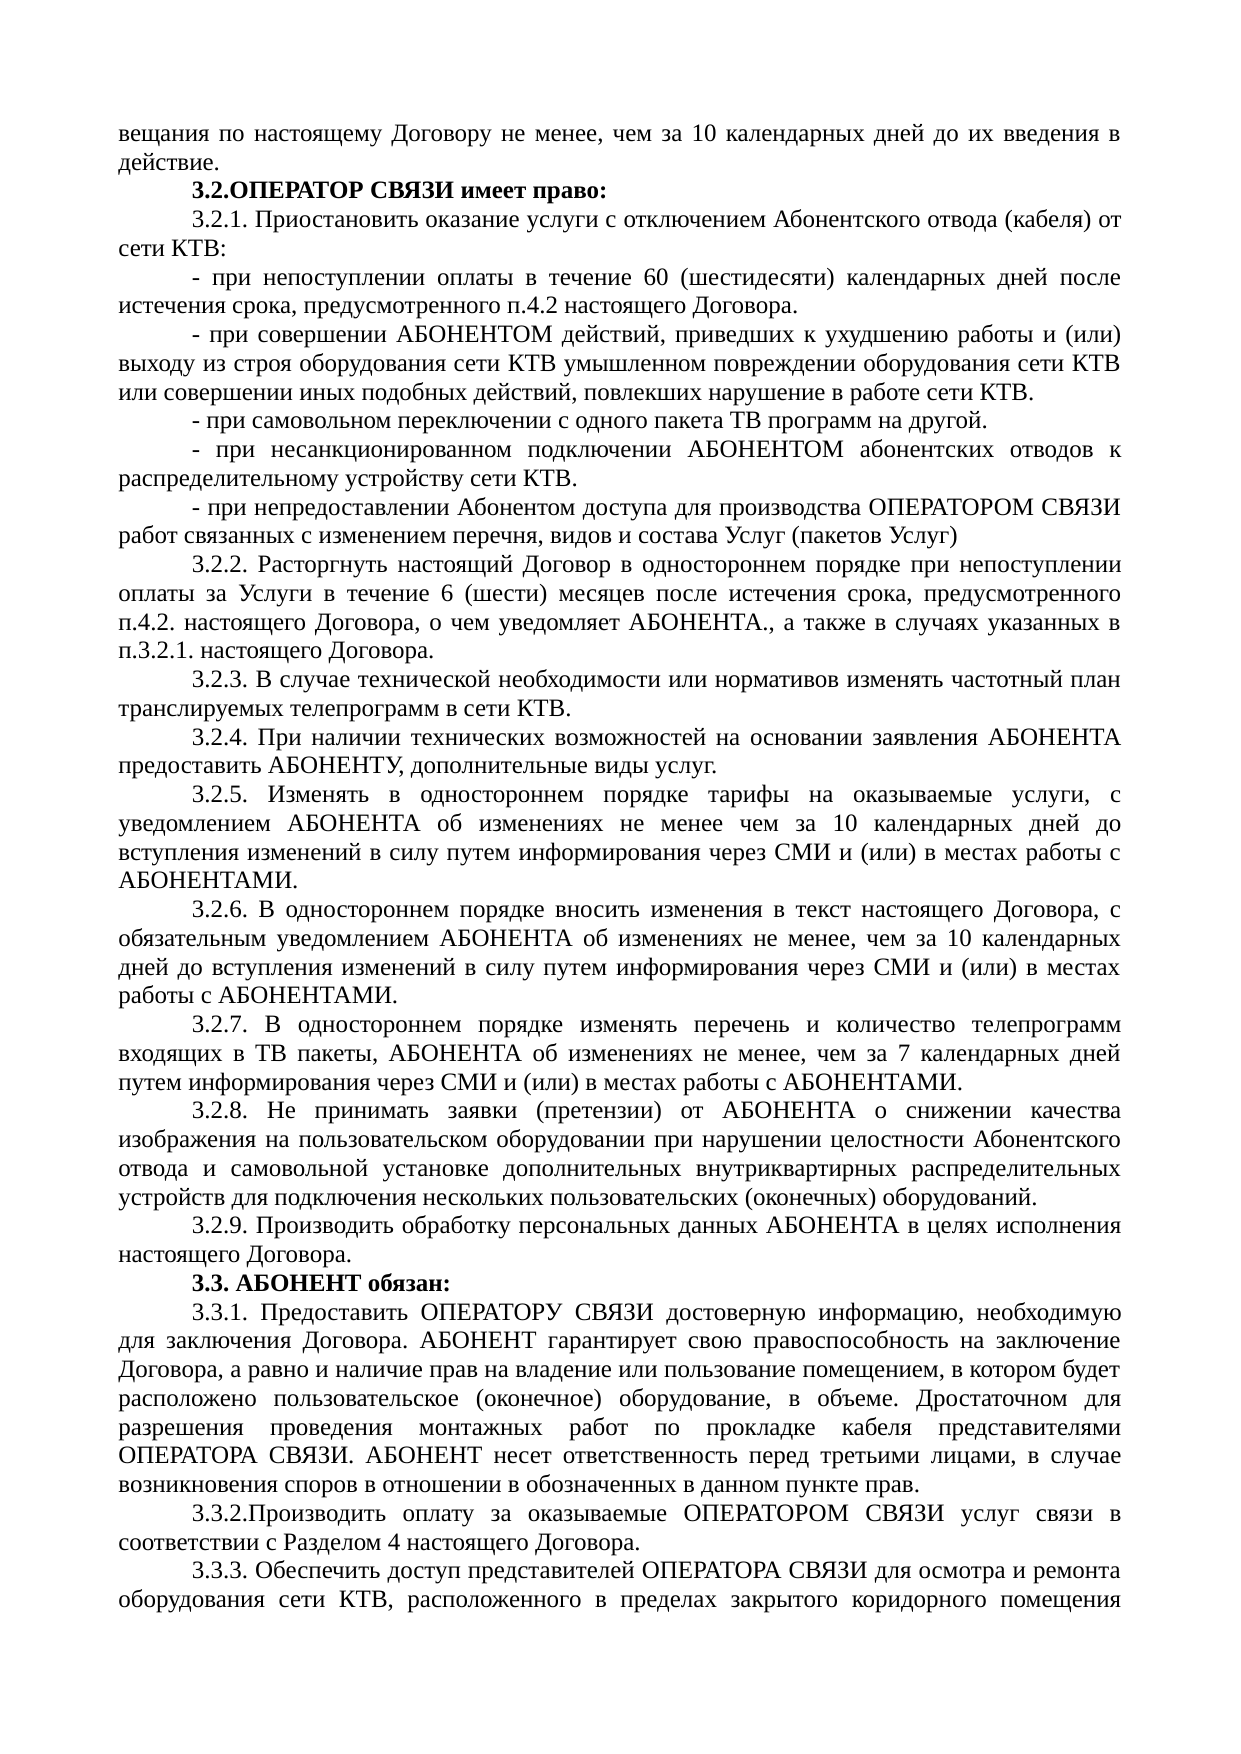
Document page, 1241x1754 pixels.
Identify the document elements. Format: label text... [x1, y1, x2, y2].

text 3.2.7. В одностороннем порядке изменять перечень и количество телепрограмм входящих в ТВ пакеты, АБОНЕНТА об изменениях не менее, чем за 7 календарных дней путем информирования через СМИ и (или) в местах работы с АБОНЕНТАМИ. [118, 1009, 1122, 1096]
text - при совершении АБОНЕНТОМ действий, приведших к ухудшению работы и (или) выходу из строя оборудования сети КТВ умышленном повреждении оборудования сети КТВ или совершении иных подобных действий, повлекших нарушение в работе сети КТВ. [118, 319, 1122, 406]
text 3.2.4. При наличии технических возможностей на основании заявления АБОНЕНТА предоставить АБОНЕНТУ, дополнительные виды услуг. [118, 722, 1122, 779]
text 3.2.ОПЕРАТОР СВЯЗИ имеет право: [118, 176, 1122, 204]
text 3.2.3. В случае технической необходимости или нормативов изменять частотный план транслируемых телепрограмм в сети КТВ. [118, 664, 1122, 722]
text 3.3.3. Обеспечить доступ представителей ОПЕРАТОРА СВЯЗИ для осмотра и ремонта оборудования сети КТВ, расположенного в пределах закрытого коридорного помещения [118, 1556, 1122, 1613]
text 3.3. АБОНЕНТ обязан: [118, 1268, 1122, 1297]
text - при несанкционированном подключении АБОНЕНТОМ абонентских отводов к распределительному устройству сети КТВ. [118, 434, 1122, 492]
text 3.2.9. Производить обработку персональных данных АБОНЕНТА в целях исполнения настоящего Договора. [118, 1211, 1122, 1268]
text вещания по настоящему Договору не менее, чем за 10 календарных дней до их введения в действие. [118, 118, 1122, 176]
text 3.3.2.Производить оплату за оказываемые ОПЕРАТОРОМ СВЯЗИ услуг связи в соответствии с Разделом 4 настоящего Договора. [118, 1498, 1122, 1556]
text 3.2.1. Приостановить оказание услуги с отключением Абонентского отвода (кабеля) от сети КТВ: [118, 204, 1122, 262]
text 3.2.2. Расторгнуть настоящий Договор в одностороннем порядке при непоступлении оплаты за Услуги в течение 6 (шести) месяцев после истечения срока, предусмотренного п.4.2. настоящего Договора, о чем уведомляет АБОНЕНТА., а также в случаях указанных в п.3.2.1. настоящего Договора. [118, 549, 1122, 664]
text 3.2.5. Изменять в одностороннем порядке тарифы на оказываемые услуги, с уведомлением АБОНЕНТА об изменениях не менее чем за 10 календарных дней до вступления изменений в силу путем информирования через СМИ и (или) в местах работы с АБОНЕНТАМИ. [118, 779, 1122, 894]
text 3.2.6. В одностороннем порядке вносить изменения в текст настоящего Договора, с обязательным уведомлением АБОНЕНТА об изменениях не менее, чем за 10 календарных дней до вступления изменений в силу путем информирования через СМИ и (или) в местах работы с АБОНЕНТАМИ. [118, 894, 1122, 1009]
text 3.3.1. Предоставить ОПЕРАТОРУ СВЯЗИ достоверную информацию, необходимую для заключения Договора. АБОНЕНТ гарантирует свою правоспособность на заключение Договора, а равно и наличие прав на владение или пользование помещением, в котором будет расположено пользовательское (оконечное) оборудование, в объеме. Дростаточном для разрешения проведения монтажных работ по прокладке кабеля представителями ОПЕРАТОРА СВЯЗИ. АБОНЕНТ несет ответственность перед третьими лицами, в случае возникновения споров в отношении в обозначенных в данном пункте прав. [118, 1297, 1122, 1498]
text - при самовольном переключении с одного пакета ТВ программ на другой. [118, 406, 1122, 434]
text - при непредоставлении Абонентом доступа для производства ОПЕРАТОРОМ СВЯЗИ работ связанных с изменением перечня, видов и состава Услуг (пакетов Услуг) [118, 492, 1122, 549]
text - при непоступлении оплаты в течение 60 (шестидесяти) календарных дней после истечения срока, предусмотренного п.4.2 настоящего Договора. [118, 262, 1122, 319]
text 3.2.8. Не принимать заявки (претензии) от АБОНЕНТА о снижении качества изображения на пользовательском оборудовании при нарушении целостности Абонентского отвода и самовольной установке дополнительных внутриквартирных распределительных устройств для подключения нескольких пользовательских (оконечных) оборудований. [118, 1096, 1122, 1211]
